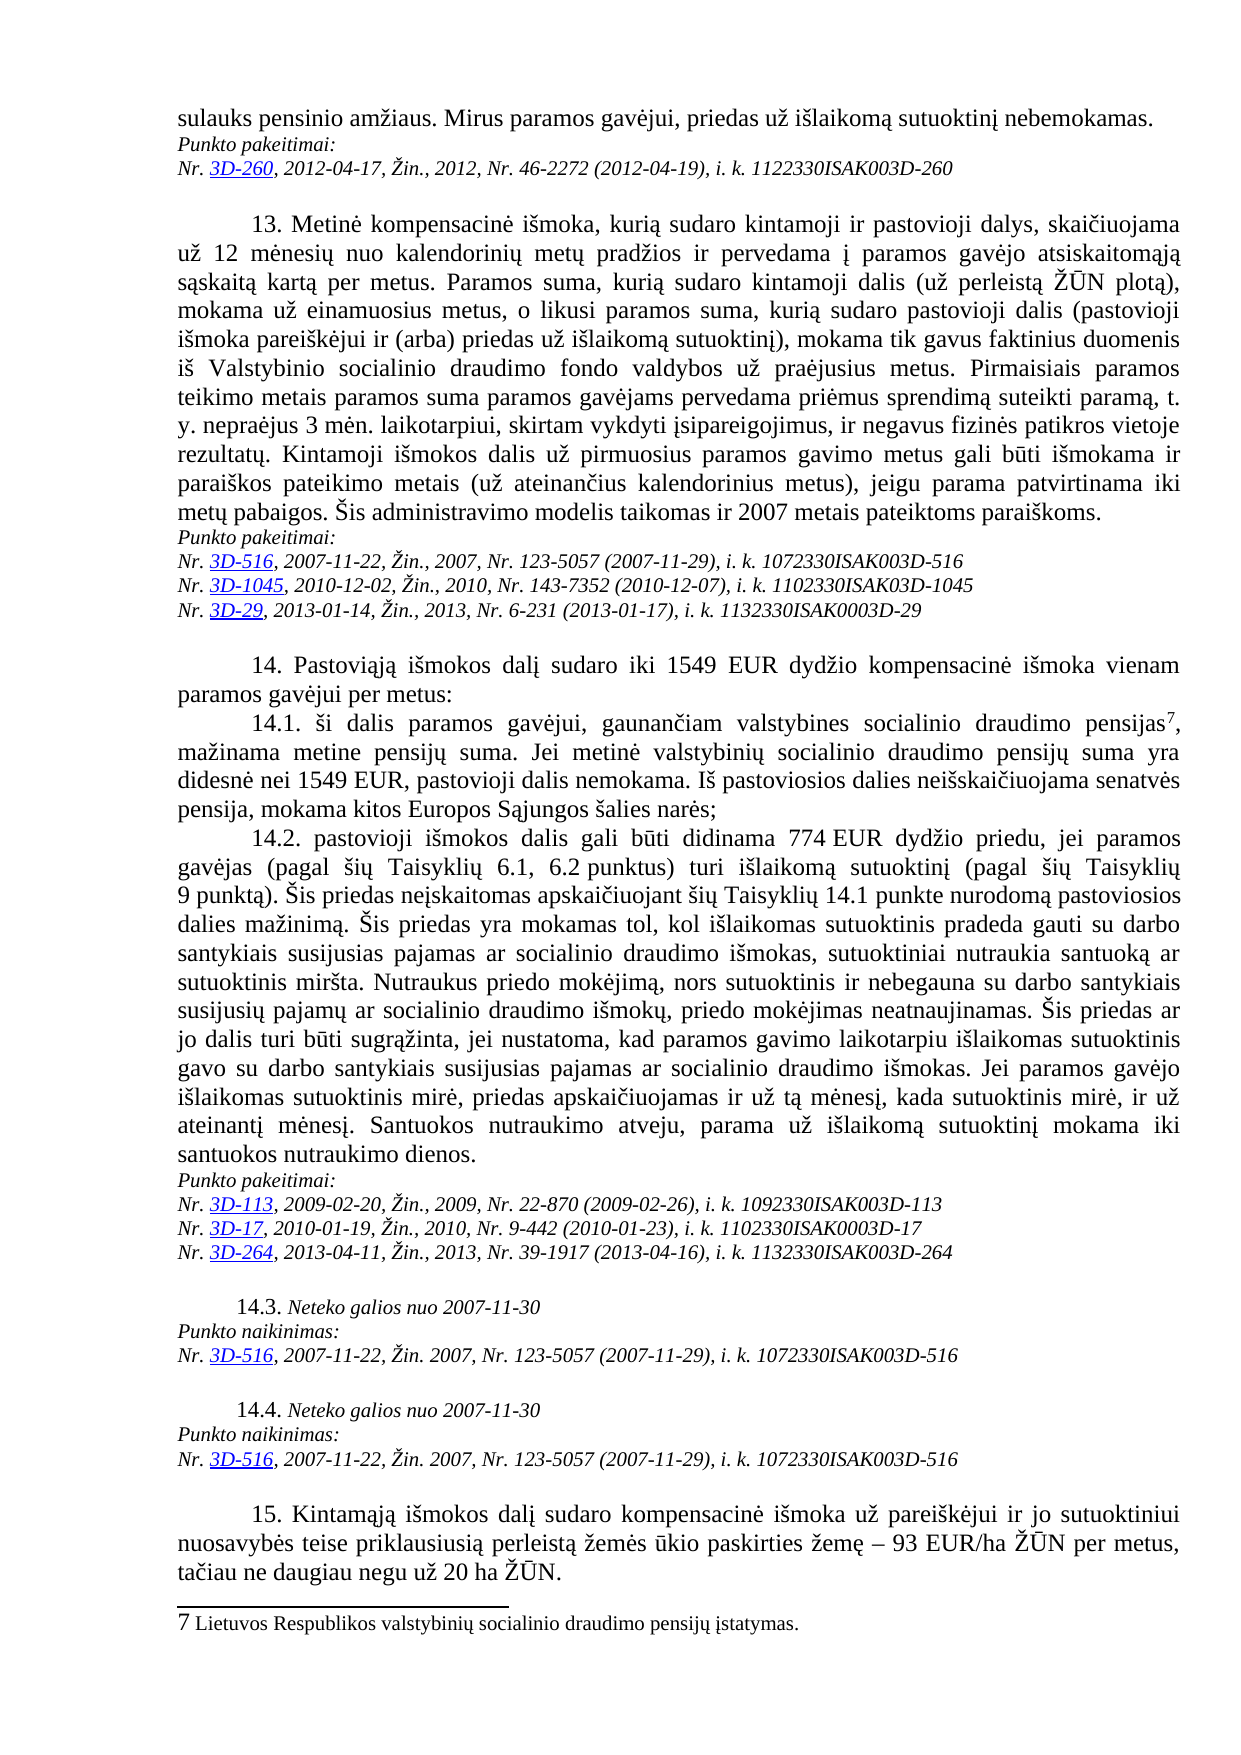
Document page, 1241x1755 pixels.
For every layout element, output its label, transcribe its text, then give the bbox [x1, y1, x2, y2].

text Nr. 3D-516, 2007-11-22, Žin. 2007, Nr. 123-5057 (2007-11-29), i. k. 1072330ISAK003D-516 [177, 1343, 1181, 1367]
text Punkto pakeitimai: [177, 132, 1181, 156]
text 15. Kintamąją išmokos dalį sudaro kompensacinė išmoka už pareiškėjui ir jo sutuoktiniui nuosavybės teise priklausiusią perleistą žemės ūkio paskirties žemę – 93 EUR/ha ŽŪN per metus, tačiau ne daugiau negu už 20 ha ŽŪN. [177, 1499, 1181, 1586]
text Nr. 3D-113, 2009-02-20, Žin., 2009, Nr. 22-870 (2009-02-26), i. k. 1092330ISAK003D-113 [177, 1192, 1181, 1216]
text Punkto pakeitimai: [177, 1168, 1181, 1192]
text 14.4. Neteko galios nuo 2007-11-30 [177, 1396, 1181, 1422]
text Lietuvos Respublikos valstybinių socialinio draudimo pensijų įstatymas. [177, 1607, 1181, 1636]
text 14.1. ši dalis paramos gavėjui, gaunančiam valstybines socialinio draudimo pensijas, mažinama metine pensijų suma. Jei metinė valstybinių socialinio draudimo pensijų suma yra didesnė nei 1549 EUR, pastovioji dalis nemokama. Iš pastoviosios dalies neišskaičiuojama senatvės pensija, mokama kitos Europos Sąjungos šalies narės; [177, 708, 1181, 823]
text Nr. 3D-17, 2010-01-19, Žin., 2010, Nr. 9-442 (2010-01-23), i. k. 1102330ISAK0003D-17 [177, 1216, 1181, 1240]
text Nr. 3D-260, 2012-04-17, Žin., 2012, Nr. 46-2272 (2012-04-19), i. k. 1122330ISAK003D-260 [177, 156, 1181, 180]
text Nr. 3D-264, 2013-04-11, Žin., 2013, Nr. 39-1917 (2013-04-16), i. k. 1132330ISAK003D-264 [177, 1240, 1181, 1264]
text Nr. 3D-516, 2007-11-22, Žin., 2007, Nr. 123-5057 (2007-11-29), i. k. 1072330ISAK003D-516 [177, 549, 1181, 573]
text Nr. 3D-516, 2007-11-22, Žin. 2007, Nr. 123-5057 (2007-11-29), i. k. 1072330ISAK003D-516 [177, 1446, 1181, 1471]
text 14. Pastoviąją išmokos dalį sudaro iki 1549 EUR dydžio kompensacinė išmoka vienam paramos gavėjui per metus: [177, 650, 1181, 708]
text Nr. 3D-29, 2013-01-14, Žin., 2013, Nr. 6-231 (2013-01-17), i. k. 1132330ISAK0003D-29 [177, 597, 1181, 622]
text 14.2. pastovioji išmokos dalis gali būti didinama 774 EUR dydžio priedu, jei paramos gavėjas (pagal šių Taisyklių 6.1, 6.2 punktus) turi išlaikomą sutuoktinį (pagal šių Taisyklių 9 punktą). Šis priedas neįskaitomas apskaičiuojant šių Taisyklių 14.1 punkte nurodomą pastoviosios dalies mažinimą. Šis priedas yra mokamas tol, kol išlaikomas sutuoktinis pradeda gauti su darbo santykiais susijusias pajamas ar socialinio draudimo išmokas, sutuoktiniai nutraukia santuoką ar sutuoktinis miršta. Nutraukus priedo mokėjimą, nors sutuoktinis ir nebegauna su darbo santykiais susijusių pajamų ar socialinio draudimo išmokų, priedo mokėjimas neatnaujinamas. Šis priedas ar jo dalis turi būti sugrąžinta, jei nustatoma, kad paramos gavimo laikotarpiu išlaikomas sutuoktinis gavo su darbo santykiais susijusias pajamas ar socialinio draudimo išmokas. Jei paramos gavėjo išlaikomas sutuoktinis mirė, priedas apskaičiuojamas ir už tą mėnesį, kada sutuoktinis mirė, ir už ateinantį mėnesį. Santuokos nutraukimo atveju, parama už išlaikomą sutuoktinį mokama iki santuokos nutraukimo dienos. [177, 823, 1181, 1168]
text 13. Metinė kompensacinė išmoka, kurią sudaro kintamoji ir pastovioji dalys, skaičiuojama už 12 mėnesių nuo kalendorinių metų pradžios ir pervedama į paramos gavėjo atsiskaitomąją sąskaitą kartą per metus. Paramos suma, kurią sudaro kintamoji dalis (už perleistą ŽŪN plotą), mokama už einamuosius metus, o likusi paramos suma, kurią sudaro pastovioji dalis (pastovioji išmoka pareiškėjui ir (arba) priedas už išlaikomą sutuoktinį), mokama tik gavus faktinius duomenis iš Valstybinio socialinio draudimo fondo valdybos už praėjusius metus. Pirmaisiais paramos teikimo metais paramos suma paramos gavėjams pervedama priėmus sprendimą suteikti paramą, t. y. nepraėjus 3 mėn. laikotarpiui, skirtam vykdyti įsipareigojimus, ir negavus fizinės patikros vietoje rezultatų. Kintamoji išmokos dalis už pirmuosius paramos gavimo metus gali būti išmokama ir paraiškos pateikimo metais (už ateinančius kalendorinius metus), jeigu parama patvirtinama iki metų pabaigos. Šis administravimo modelis taikomas ir 2007 metais pateiktoms paraiškoms. [177, 209, 1181, 525]
text Punkto pakeitimai: [177, 525, 1181, 549]
text sulauks pensinio amžiaus. Mirus paramos gavėjui, priedas už išlaikomą sutuoktinį nebemokamas. [177, 103, 1181, 132]
text 14.3. Neteko galios nuo 2007-11-30 [177, 1293, 1181, 1319]
text Punkto naikinimas: [177, 1422, 1181, 1446]
text Nr. 3D-1045, 2010-12-02, Žin., 2010, Nr. 143-7352 (2010-12-07), i. k. 1102330ISAK03D-1045 [177, 573, 1181, 597]
text Punkto naikinimas: [177, 1319, 1181, 1343]
